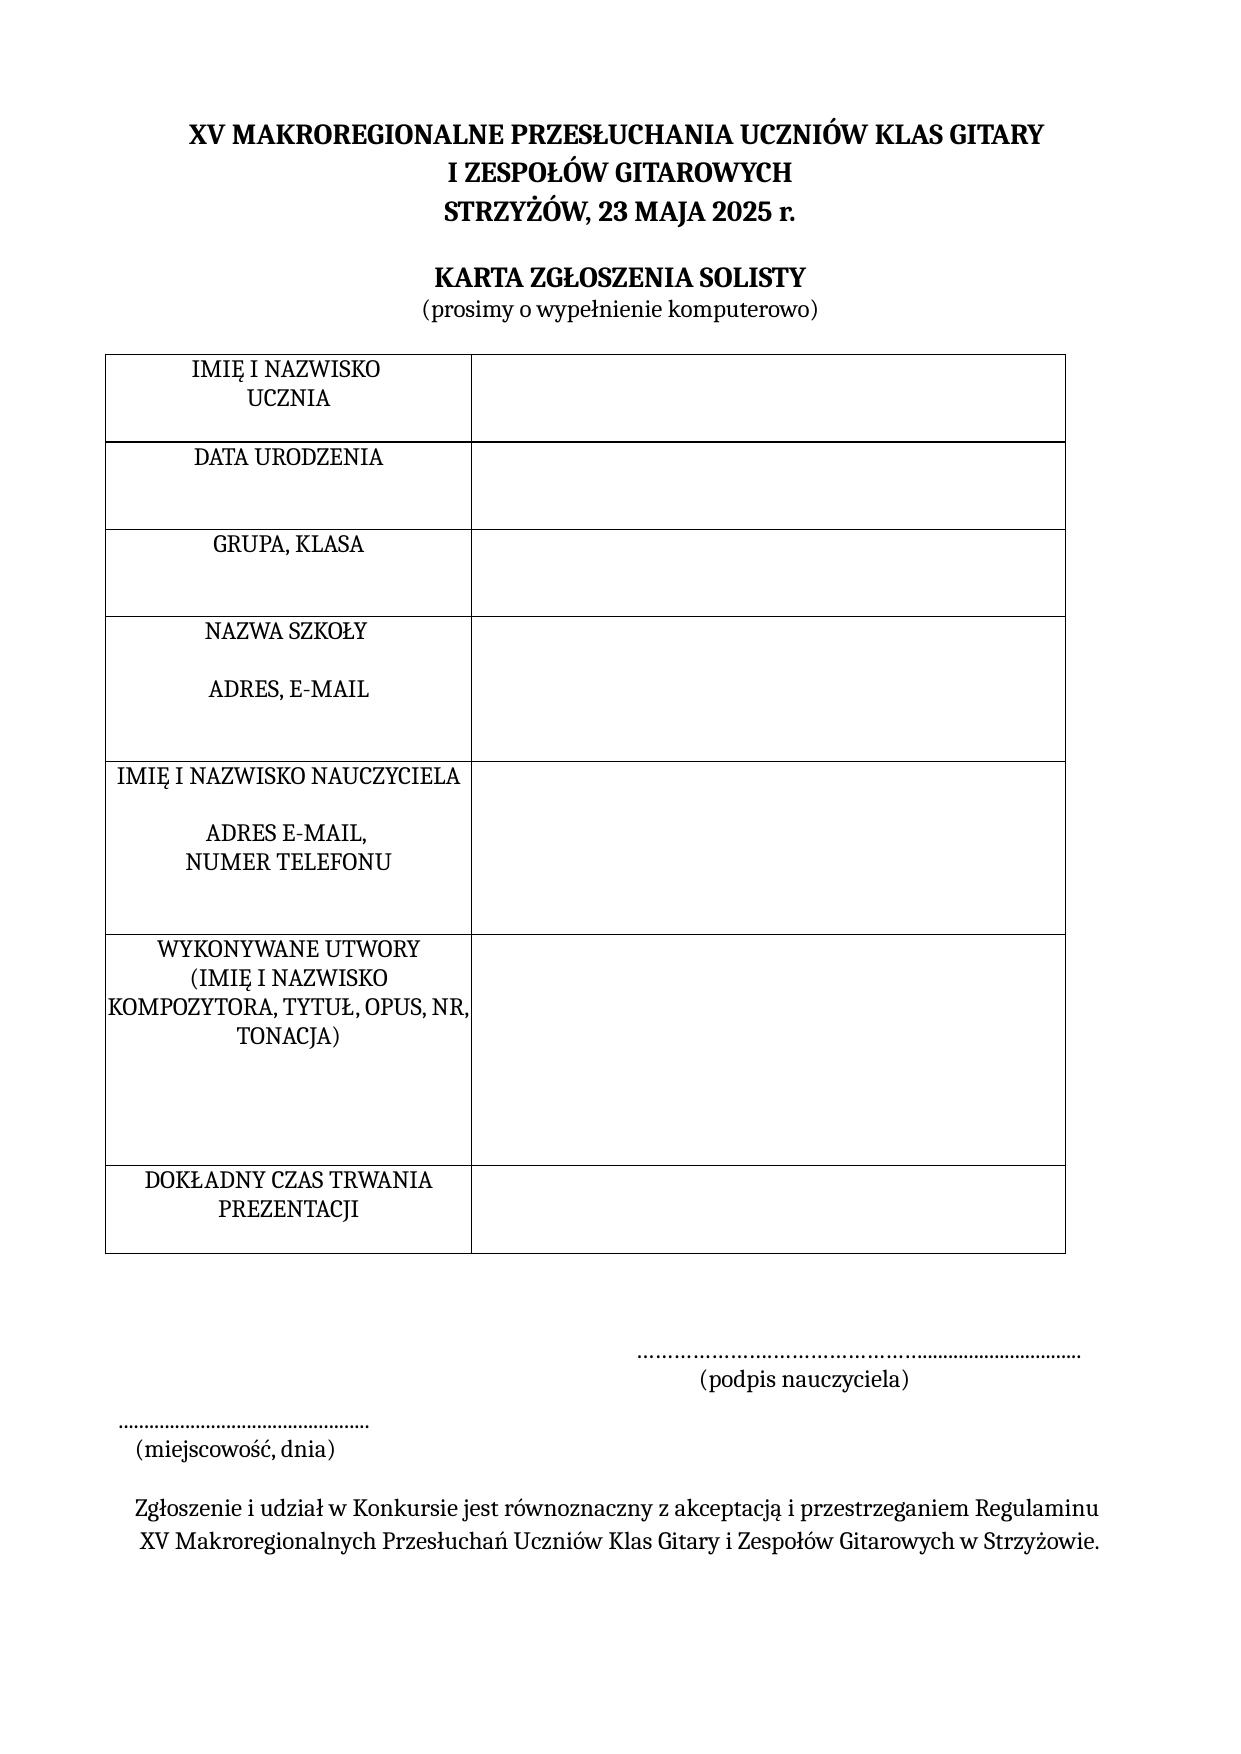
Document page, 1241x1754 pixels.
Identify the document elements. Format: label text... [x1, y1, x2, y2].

table_cell [472, 443, 1065, 529]
text ………………….……………………............................... [118, 1307, 1122, 1365]
text ................................................. [118, 1406, 1122, 1434]
table_cell [472, 935, 1065, 1165]
text KARTA ZGŁOSZENIA SOLISTY [118, 261, 1122, 295]
text (miejscowość, dnia) [118, 1434, 1122, 1463]
table_cell [472, 530, 1065, 616]
table_cell [472, 617, 1065, 761]
text (prosimy o wypełnienie komputerowo) [118, 295, 1122, 323]
table_cell DOKŁADNY CZAS TRWANIA PREZENTACJI [106, 1166, 471, 1253]
table_header IMIĘ I NAZWISKO UCZNIA [106, 355, 471, 441]
table_cell [472, 762, 1065, 934]
table_cell IMIĘ I NAZWISKO NAUCZYCIELA ADRES E-MAIL, NUMER TELEFONU [106, 762, 471, 934]
table_cell GRUPA, KLASA [106, 530, 471, 616]
text STRZYŻÓW, 23 MAJA 2025 r. [118, 195, 1122, 229]
text Zgłoszenie i udział w Konkursie jest równoznaczny z akceptacją i przestrzeganiem Regulaminu XV Makroregionalnych Przesłuchań Uczniów Klas Gitary i Zespołów Gitarowych w Strzyżowie. [118, 1494, 1122, 1556]
text (podpis nauczyciela) [413, 1365, 1122, 1394]
table_cell NAZWA SZKOŁY ADRES, E-MAIL [106, 617, 471, 761]
table_cell DATA URODZENIA [106, 443, 471, 529]
text XV MAKROREGIONALNE PRZESŁUCHANIA UCZNIÓW KLAS GITARY I ZESPOŁÓW GITAROWYCH [118, 118, 1122, 190]
table_cell [472, 1166, 1065, 1253]
table_header [472, 355, 1065, 441]
table_cell WYKONYWANE UTWORY (IMIĘ I NAZWISKO KOMPOZYTORA, TYTUŁ, OPUS, NR, TONACJA) [106, 935, 471, 1165]
